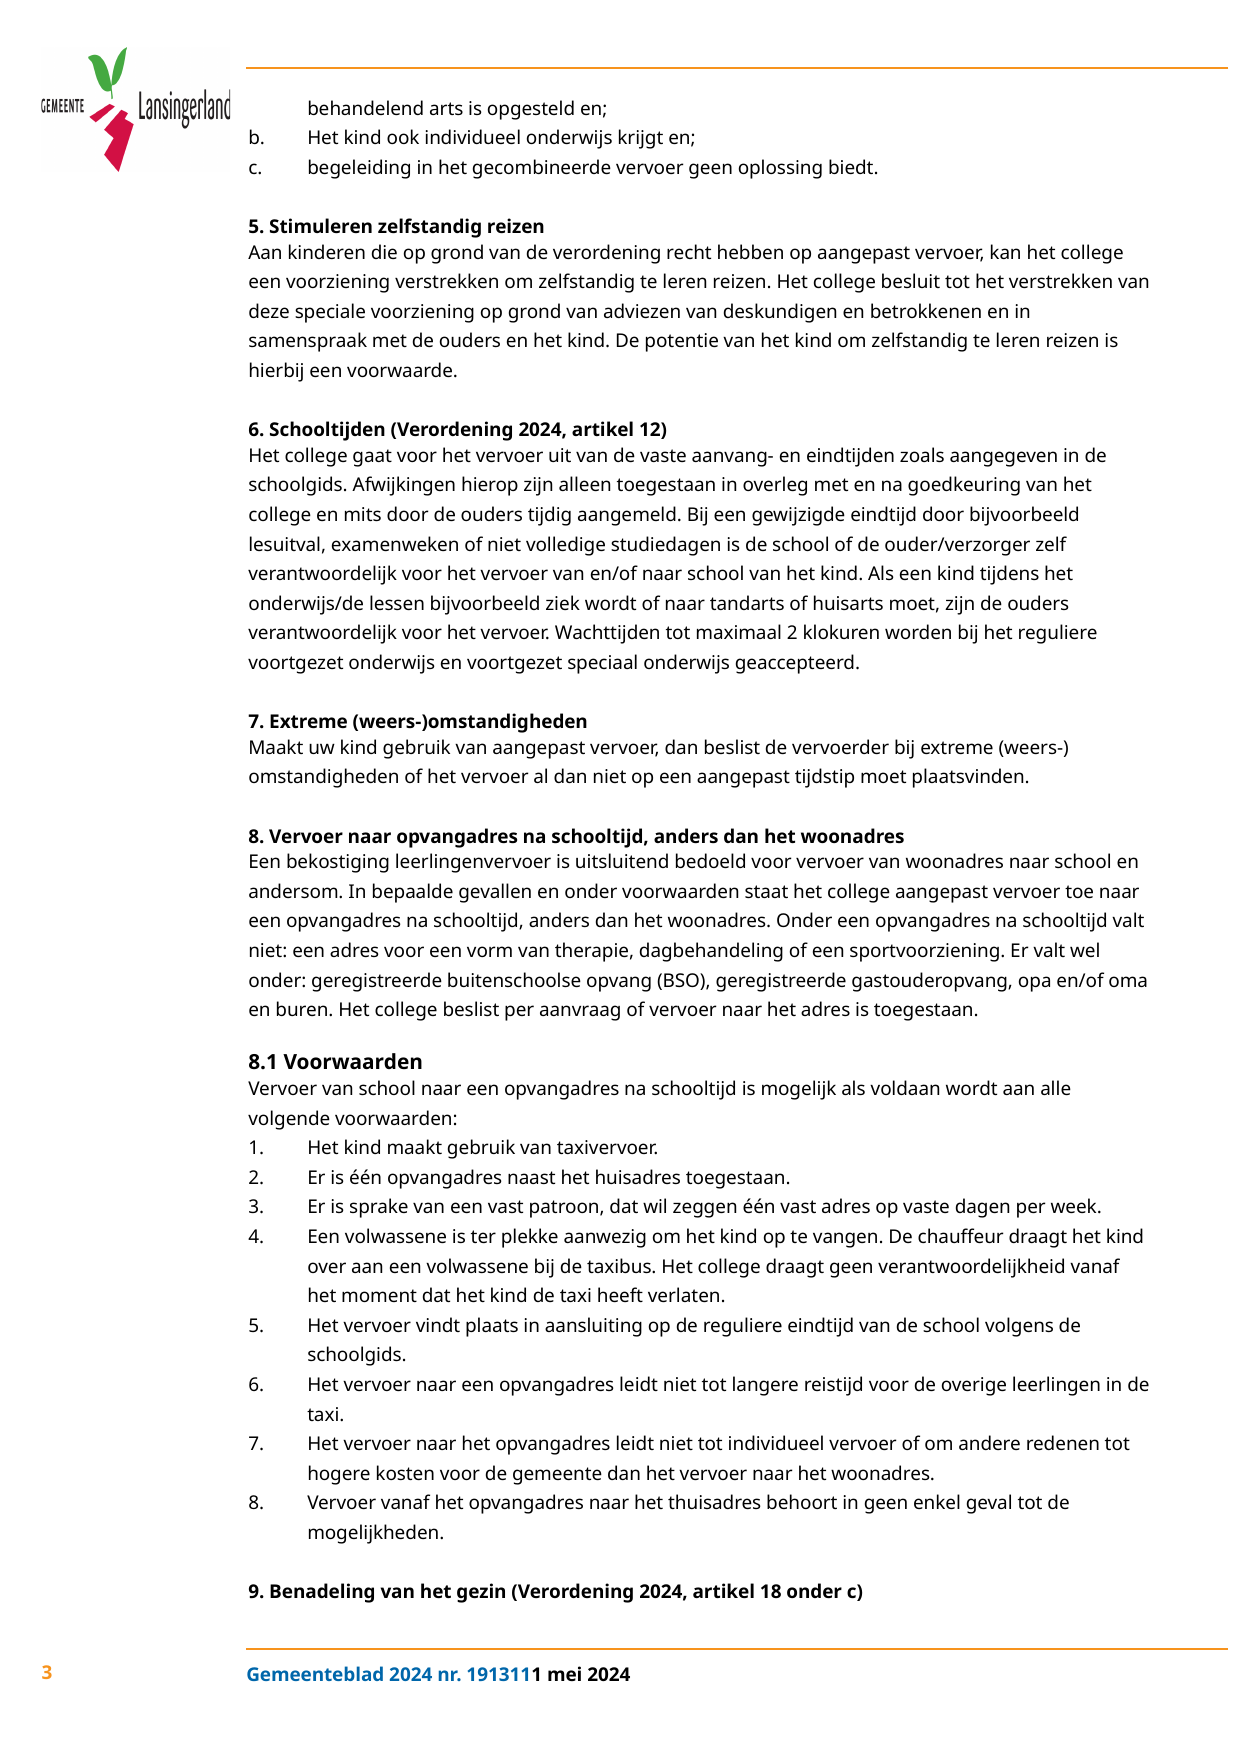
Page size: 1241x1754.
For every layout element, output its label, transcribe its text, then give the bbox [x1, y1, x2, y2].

picture [41, 47, 231, 172]
text 7. Extreme (weers-)omstandigheden [248, 708, 1152, 734]
list Een volwassene is ter plekke aanwezig om het kind op te vangen. De chauffeur draagt het kind over aan een volwassene bij de taxibus. Het college draagt geen verantwoordelijkheid vanaf het moment dat het kind de taxi heeft verlaten. [248, 1223, 1152, 1308]
list Het kind ook individueel onderwijs krijgt en; [248, 124, 1152, 150]
list Er is sprake van een vast patroon, dat wil zeggen één vast adres op vaste dagen per week. [248, 1194, 1152, 1219]
text 5. Stimuleren zelfstandig reizen [248, 213, 1152, 239]
list Er is één opvangadres naast het huisadres toegestaan. [248, 1164, 1152, 1190]
text 8.1 Voorwaarden [248, 1047, 1152, 1075]
list Het vervoer vindt plaats in aansluiting op de reguliere eindtijd van de school volgens de schoolgids. [248, 1312, 1152, 1367]
text 8. Vervoer naar opvangadres na schooltijd, anders dan het woonadres [248, 823, 1152, 848]
text Vervoer van school naar een opvangadres na schooltijd is mogelijk als voldaan wordt aan alle volgende voorwaarden: [248, 1075, 1152, 1131]
text 6. Schooltijden (Verordening 2024, artikel 12) [248, 416, 1152, 442]
text 9. Benadeling van het gezin (Verordening 2024, artikel 18 onder c) [248, 1578, 1152, 1604]
list Vervoer vanaf het opvangadres naar het thuisadres behoort in geen enkel geval tot de mogelijkheden. [248, 1489, 1152, 1545]
list Het vervoer naar een opvangadres leidt niet tot langere reistijd voor de overige leerlingen in de taxi. [248, 1371, 1152, 1426]
text Het college gaat voor het vervoer uit van de vaste aanvang- en eindtijden zoals aangegeven in de schoolgids. Afwijkingen hierop zijn alleen toegestaan in overleg met en na goedkeuring van het college en mits door de ouders tijdig aangemeld. Bij een gewijzigde eindtijd door bijvoorbeeld lesuitval, examenweken of niet volledige studiedagen is de school of de ouder/verzorger zelf verantwoordelijk voor het vervoer van en/of naar school van het kind. Als een kind tijdens het onderwijs/de lessen bijvoorbeeld ziek wordt of naar tandarts of huisarts moet, zijn de ouders verantwoordelijk voor het vervoer. Wachttijden tot maximaal 2 klokuren worden bij het reguliere voortgezet onderwijs en voortgezet speciaal onderwijs geaccepteerd. [248, 442, 1152, 675]
list Het vervoer naar het opvangadres leidt niet tot individueel vervoer of om andere redenen tot hogere kosten voor de gemeente dan het vervoer naar het woonadres. [248, 1430, 1152, 1486]
text Maakt uw kind gebruik van aangepast vervoer, dan beslist de vervoerder bij extreme (weers-) omstandigheden of het vervoer al dan niet op een aangepast tijdstip moet plaatsvinden. [248, 734, 1152, 789]
list behandelend arts is opgesteld en; [248, 95, 1152, 121]
text Een bekostiging leerlingenvervoer is uitsluitend bedoeld voor vervoer van woonadres naar school en andersom. In bepaalde gevallen en onder voorwaarden staat het college aangepast vervoer toe naar een opvangadres na schooltijd, anders dan het woonadres. Onder een opvangadres na schooltijd valt niet: een adres voor een vorm van therapie, dagbehandeling of een sportvoorziening. Er valt wel onder: geregistreerde buitenschoolse opvang (BSO), geregistreerde gastouderopvang, opa en/of oma en buren. Het college beslist per aanvraag of vervoer naar het adres is toegestaan. [248, 848, 1152, 1022]
list Het kind maakt gebruik van taxivervoer. [248, 1134, 1152, 1160]
text Aan kinderen die op grond van de verordening recht hebben op aangepast vervoer, kan het college een voorziening verstrekken om zelfstandig te leren reizen. Het college besluit tot het verstrekken van deze speciale voorziening op grond van adviezen van deskundigen en betrokkenen en in samenspraak met de ouders en het kind. De potentie van het kind om zelfstandig te leren reizen is hierbij een voorwaarde. [248, 239, 1152, 383]
list begeleiding in het gecombineerde vervoer geen oplossing biedt. [248, 154, 1152, 180]
